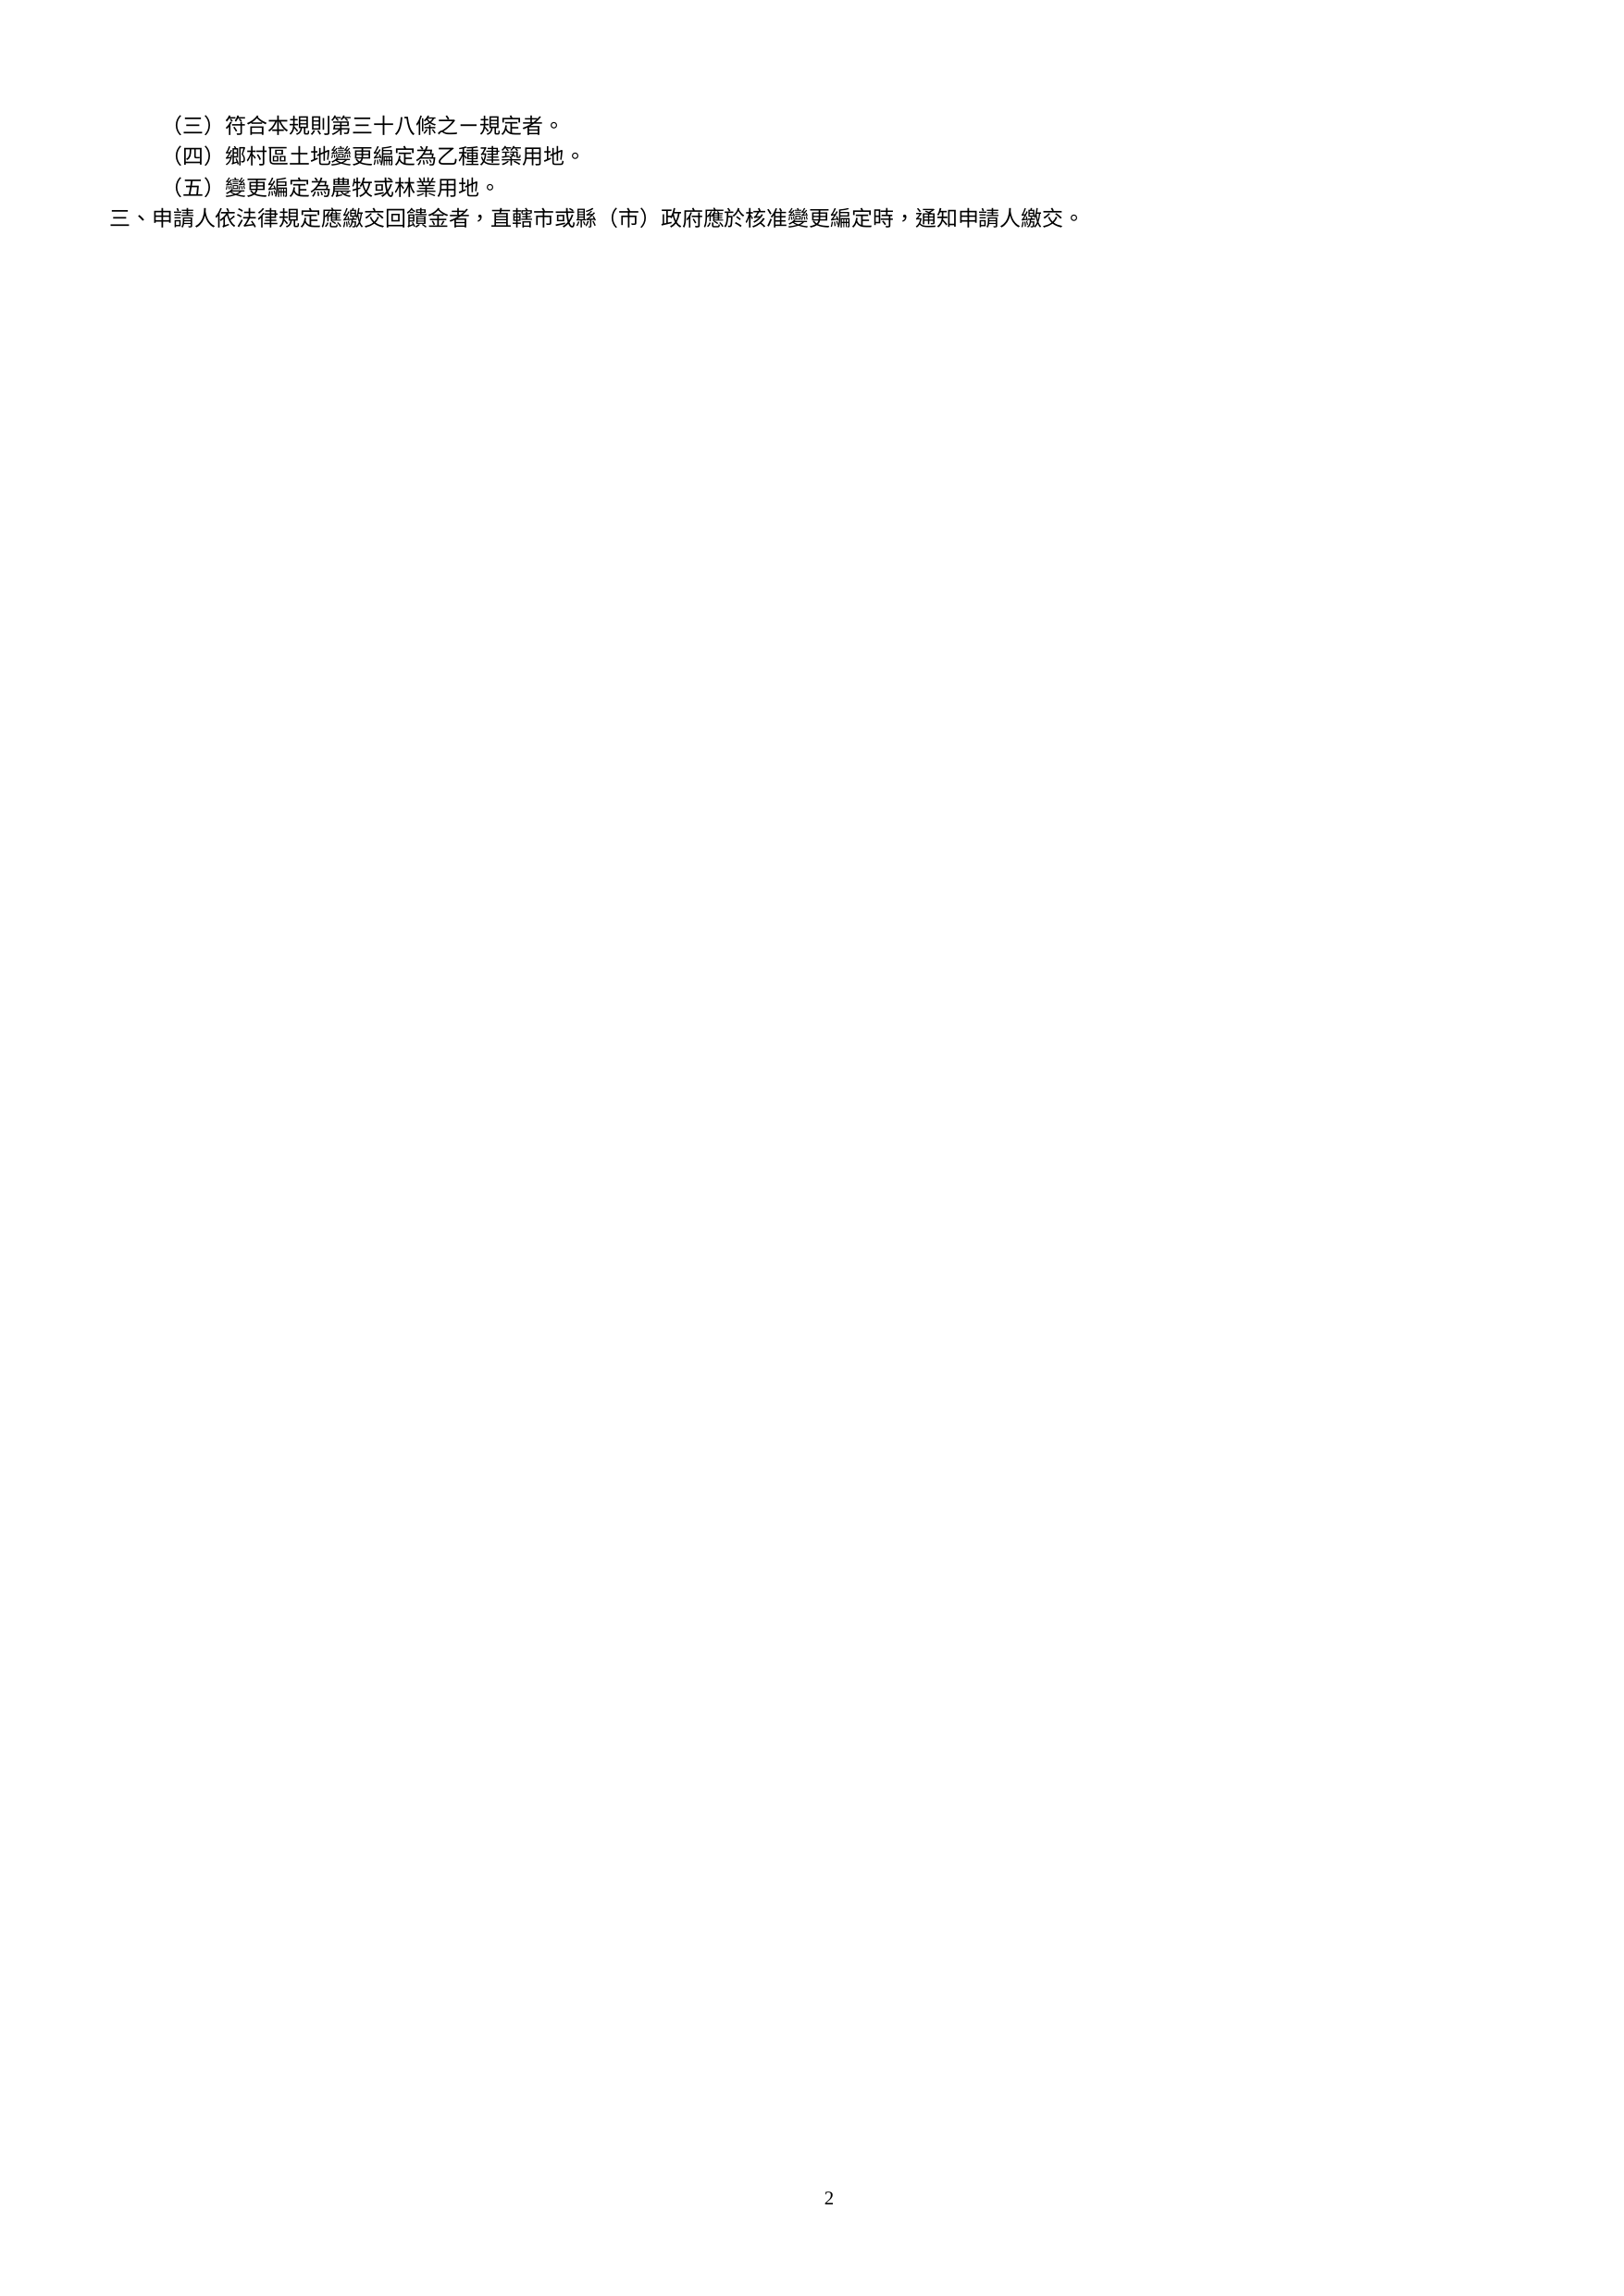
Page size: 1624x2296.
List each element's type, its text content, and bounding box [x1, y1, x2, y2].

text 三、申請人依法律規定應繳交回饋金者，直轄市或縣（市）政府應於核准變更編定時，通知申請人繳交。 [109, 202, 1514, 232]
text （三）符合本規則第三十八條之ㄧ規定者。 [161, 109, 1514, 140]
text （四）鄉村區土地變更編定為乙種建築用地。 [161, 140, 1514, 170]
text （五）變更編定為農牧或林業用地。 [161, 170, 1514, 202]
